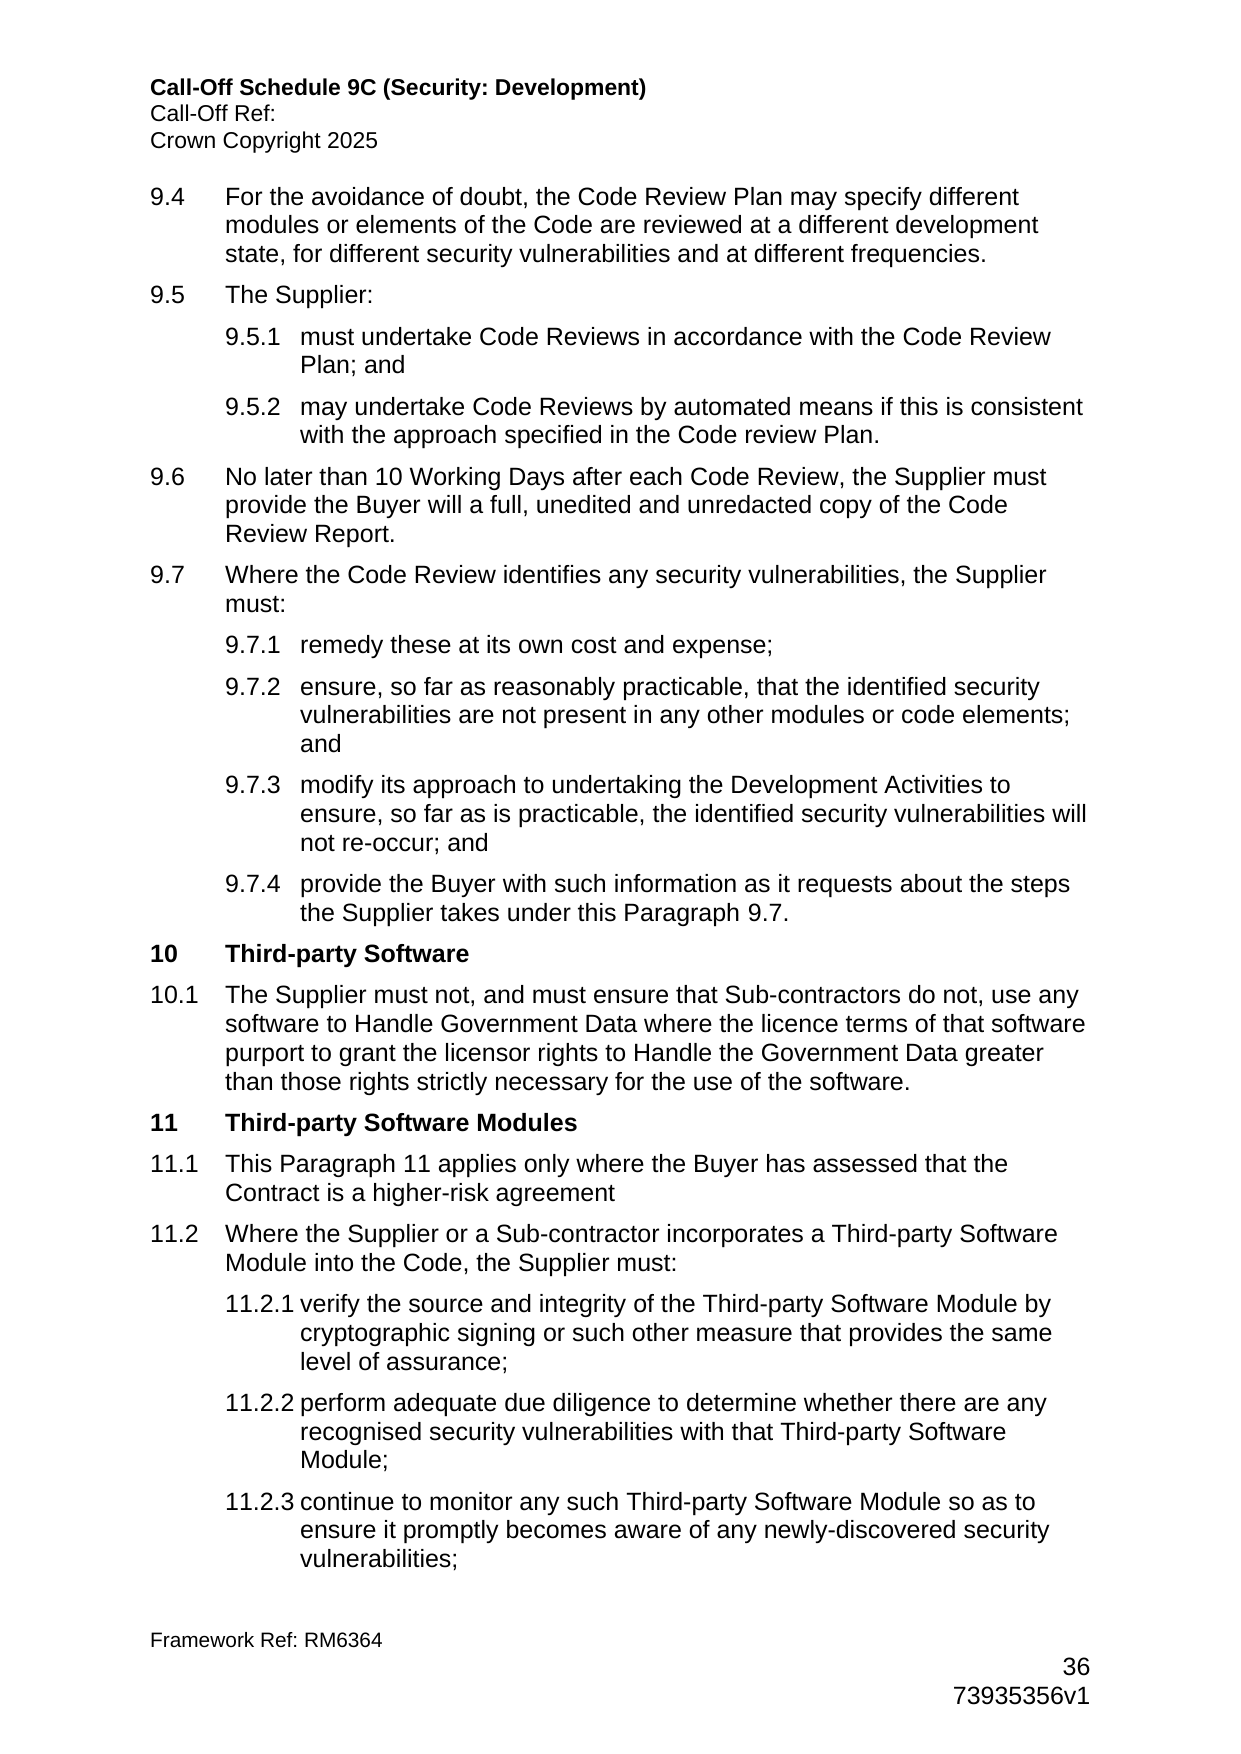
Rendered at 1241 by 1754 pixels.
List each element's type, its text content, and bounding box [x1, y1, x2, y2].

list Where the Supplier or a Sub-contractor incorporates a Third-party Software Module into the Code, the Supplier must: [150, 1219, 1090, 1277]
list modify its approach to undertaking the Development Activities to ensure, so far as is practicable, the identified security vulnerabilities will not re-occur; and [225, 770, 1090, 857]
list may undertake Code Reviews by automated means if this is consistent with the approach specified in the Code review Plan. [225, 392, 1090, 449]
list verify the source and integrity of the Third-party Software Module by cryptographic signing or such other measure that provides the same level of assurance; [225, 1289, 1090, 1375]
list remedy these at its own cost and expense; [225, 630, 1090, 659]
list provide the Buyer with such information as it requests about the steps the Supplier takes under this Paragraph 9.7. [225, 869, 1090, 927]
list perform adequate due diligence to determine whether there are any recognised security vulnerabilities with that Third-party Software Module; [225, 1388, 1090, 1474]
list No later than 10 Working Days after each Code Review, the Supplier must provide the Buyer will a full, unedited and unredacted copy of the Code Review Report. [150, 462, 1090, 548]
list must undertake Code Reviews in accordance with the Code Review Plan; and [225, 322, 1090, 379]
list The Supplier: [150, 280, 1090, 309]
list For the avoidance of doubt, the Code Review Plan may specify different modules or elements of the Code are reviewed at a different development state, for different security vulnerabilities and at different frequencies. [150, 182, 1090, 268]
list Third-party Software [150, 939, 1090, 968]
list continue to monitor any such Third-party Software Module so as to ensure it promptly becomes aware of any newly-discovered security vulnerabilities; [225, 1487, 1090, 1573]
list ensure, so far as reasonably practicable, that the identified security vulnerabilities are not present in any other modules or code elements; and [225, 672, 1090, 758]
list Where the Code Review identifies any security vulnerabilities, the Supplier must: [150, 560, 1090, 618]
list Third-party Software Modules [150, 1108, 1090, 1137]
list The Supplier must not, and must ensure that Sub-contractors do not, use any software to Handle Government Data where the licence terms of that software purport to grant the licensor rights to Handle the Government Data greater than those rights strictly necessary for the use of the software. [150, 980, 1090, 1095]
list This Paragraph 11 applies only where the Buyer has assessed that the Contract is a higher-risk agreement [150, 1149, 1090, 1207]
